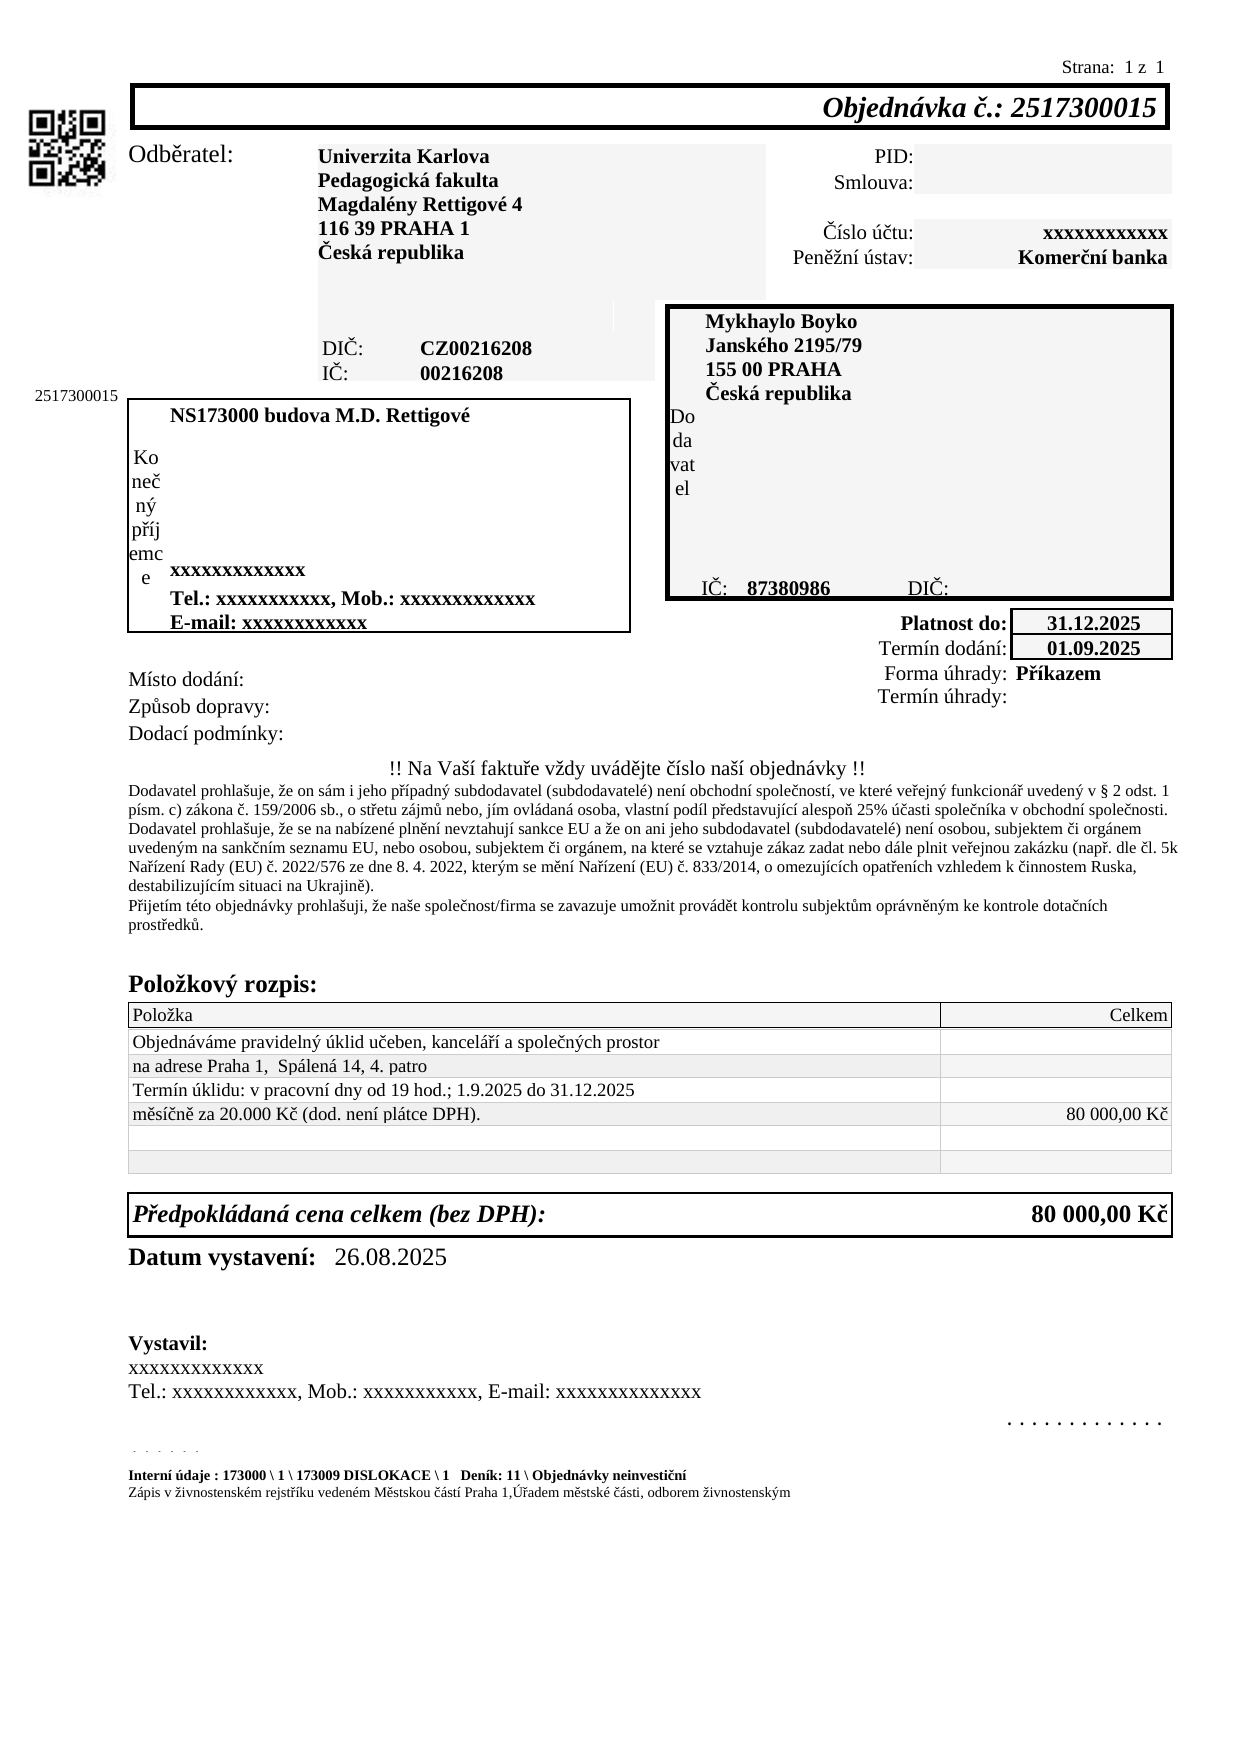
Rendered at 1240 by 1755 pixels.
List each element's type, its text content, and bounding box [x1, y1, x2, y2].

table_cell [307, 633, 313, 658]
table_cell [314, 304, 318, 331]
table_cell [124, 169, 128, 194]
table_cell [664, 1308, 668, 1331]
table_cell [330, 56, 416, 79]
table_cell [318, 963, 330, 969]
table_cell [1176, 694, 1180, 708]
table_cell [1184, 683, 1211, 692]
table_cell [1180, 667, 1184, 683]
table_cell [1176, 194, 1180, 219]
table_header [132, 0, 163, 56]
table_cell [1184, 1483, 1211, 1552]
table_cell [701, 608, 747, 629]
table_cell [416, 952, 613, 962]
table_cell [1172, 1002, 1176, 1027]
table_cell [16, 1231, 116, 1235]
table_cell [124, 1054, 128, 1077]
table_cell [1011, 1452, 1151, 1464]
table_cell [1211, 144, 1240, 160]
table_cell [132, 1231, 163, 1235]
table_cell [318, 1174, 330, 1192]
table_cell [132, 1452, 163, 1464]
table_cell [124, 1238, 128, 1275]
table_cell [1184, 1231, 1211, 1235]
table_cell [941, 1308, 991, 1331]
table_cell [832, 667, 836, 683]
table_cell [120, 1452, 124, 1464]
table_cell [1176, 356, 1180, 371]
table_cell [1176, 83, 1180, 125]
table_cell [630, 658, 655, 664]
table_cell [1176, 721, 1180, 746]
table_cell [124, 1029, 128, 1054]
table_cell [991, 1174, 1005, 1192]
table_cell [655, 1308, 663, 1331]
table_cell [116, 1196, 120, 1231]
table_cell [664, 746, 668, 756]
table_cell [1168, 708, 1172, 719]
table_cell [1, 1196, 16, 1231]
table_cell [614, 1231, 630, 1235]
table_cell [1184, 381, 1211, 398]
table_cell [1176, 552, 1180, 571]
table_cell [1172, 1275, 1176, 1287]
table_header [1011, 0, 1151, 56]
table_cell [128, 1452, 132, 1464]
table_cell [668, 1238, 701, 1275]
table_cell [655, 571, 663, 581]
table_cell [832, 1308, 836, 1331]
table_cell [766, 1308, 832, 1331]
table_cell [1151, 300, 1168, 304]
table_cell [941, 1126, 1171, 1150]
table_cell [1172, 169, 1176, 194]
table_cell [861, 1174, 907, 1192]
table_cell [1176, 125, 1180, 137]
table_cell [416, 79, 613, 83]
table_cell [330, 1275, 416, 1287]
table_cell [16, 1054, 116, 1077]
table_cell [1005, 1308, 1011, 1331]
table_cell [832, 194, 836, 219]
table_cell [907, 1308, 913, 1331]
table_cell 1 [1151, 56, 1211, 79]
table_cell [1011, 79, 1151, 83]
table_cell [314, 1174, 318, 1192]
table_header [1168, 0, 1172, 56]
table_cell [655, 381, 663, 398]
table_cell xxxxxxxxxxxx [914, 219, 1172, 244]
table_cell [1, 1452, 16, 1464]
table_cell [655, 596, 663, 602]
table_cell [124, 1102, 128, 1125]
table_cell [861, 79, 907, 83]
table_cell [614, 633, 630, 658]
table_cell [128, 633, 132, 658]
table_cell [630, 746, 655, 756]
table_cell [16, 683, 116, 692]
table_cell [1172, 125, 1176, 137]
table_cell [941, 194, 991, 219]
table_cell [668, 746, 701, 756]
table_cell [1211, 604, 1240, 608]
table_cell [1011, 130, 1151, 137]
table_header [914, 0, 941, 56]
table_cell [120, 1196, 124, 1231]
table_cell [1151, 998, 1168, 1002]
table_cell [1211, 1288, 1240, 1308]
table_cell [1151, 952, 1168, 962]
table_cell [330, 130, 416, 137]
table_cell [614, 1174, 630, 1192]
table_cell [120, 219, 124, 244]
table_cell [1180, 1150, 1184, 1173]
table_cell [630, 1308, 655, 1331]
table_cell [1211, 1173, 1240, 1192]
table_cell [1180, 552, 1184, 571]
table_cell [668, 1308, 701, 1331]
table_cell [1184, 998, 1211, 1002]
table_header [1, 0, 16, 56]
table_cell [655, 398, 663, 521]
table_cell [124, 708, 128, 719]
table_cell [120, 969, 124, 998]
table_header [1172, 0, 1176, 56]
table_cell [416, 658, 613, 664]
table_cell [1211, 381, 1240, 398]
table_cell [614, 658, 630, 664]
table_cell [655, 356, 663, 371]
table_cell [991, 708, 1005, 719]
table_cell [1184, 1002, 1211, 1027]
table_cell [16, 1483, 116, 1552]
table_cell [668, 633, 701, 658]
table_cell [836, 138, 861, 144]
table_cell [991, 1238, 1005, 1275]
table_cell [164, 56, 307, 79]
table_cell [314, 356, 318, 371]
table_cell [1176, 1002, 1180, 1027]
table_cell [907, 269, 913, 300]
table_cell [832, 1275, 836, 1287]
table_cell [1180, 1077, 1184, 1102]
table_cell [1211, 163, 1240, 169]
table_cell [308, 304, 313, 331]
table_cell [1184, 667, 1211, 683]
table_cell [120, 381, 124, 398]
table_cell [1176, 1173, 1180, 1192]
table_cell [914, 144, 1172, 169]
table_cell [1180, 244, 1184, 269]
table_cell [655, 56, 663, 79]
table_cell [1184, 1125, 1211, 1150]
table_cell [941, 746, 991, 756]
table_cell [941, 998, 991, 1002]
table_cell [1184, 746, 1211, 756]
table_cell [314, 371, 318, 381]
table_cell [630, 633, 655, 658]
table_cell [314, 194, 318, 219]
table_cell [907, 1238, 913, 1275]
table_cell [941, 721, 991, 746]
table_cell [1184, 721, 1211, 746]
table_cell [128, 125, 132, 137]
table_cell [132, 372, 163, 381]
table_cell [1, 219, 16, 244]
table_cell [120, 1173, 124, 1192]
table_cell [941, 1078, 1171, 1102]
table_cell [1180, 521, 1184, 552]
table_cell [941, 1174, 991, 1192]
table_cell [766, 746, 832, 756]
table_cell [1, 381, 16, 398]
table_header [991, 0, 1005, 56]
table_cell [1211, 1077, 1240, 1102]
table_cell [991, 130, 1005, 137]
table_cell [914, 1174, 941, 1192]
table_cell [1180, 581, 1184, 596]
table_cell [861, 1275, 907, 1287]
table_cell [1180, 331, 1184, 356]
table_cell [1211, 608, 1240, 629]
table_cell [116, 1452, 120, 1464]
table_cell [120, 1150, 124, 1173]
table_cell [614, 304, 630, 331]
table_cell [1180, 694, 1184, 708]
table_cell [941, 138, 991, 144]
table_cell [1176, 521, 1180, 552]
table_cell [1180, 1483, 1184, 1552]
table_cell [991, 269, 1005, 300]
table_header [1151, 0, 1168, 56]
table_cell [120, 694, 124, 708]
table_cell [614, 381, 630, 398]
table_cell [630, 1231, 655, 1235]
table_cell [941, 604, 991, 608]
table_cell [1168, 194, 1172, 219]
table_cell [129, 1151, 940, 1173]
table_cell [116, 1150, 120, 1173]
table_cell [16, 56, 124, 160]
table_cell [832, 56, 836, 79]
table_cell [914, 169, 1172, 194]
table_cell 2517300015 [16, 201, 120, 629]
table_header [655, 0, 663, 56]
table_cell [307, 1308, 313, 1331]
table_cell [416, 633, 613, 658]
table_cell [664, 1174, 668, 1192]
table_cell [701, 1238, 747, 1275]
table_cell [1172, 1238, 1176, 1275]
table_cell [1, 596, 16, 602]
table_cell [1011, 952, 1151, 962]
table_cell [1211, 708, 1240, 719]
table_cell [1184, 581, 1211, 596]
table_cell [1180, 1054, 1184, 1077]
table_cell [664, 56, 668, 79]
table_cell [129, 1126, 940, 1150]
table_cell [120, 1275, 124, 1287]
table_cell [631, 398, 655, 521]
table_cell [116, 694, 120, 708]
table_cell [1184, 1192, 1211, 1196]
table_cell [861, 1238, 907, 1275]
table_cell [307, 381, 313, 398]
table_cell [630, 963, 655, 969]
table_cell [116, 1029, 120, 1054]
table_cell [1011, 138, 1151, 144]
table_cell [1, 194, 16, 219]
table_cell [1, 1483, 16, 1552]
table_cell [914, 1275, 941, 1287]
table_cell [614, 952, 630, 962]
table_cell [1, 1231, 16, 1235]
table_header [124, 0, 128, 56]
table_cell [655, 963, 663, 969]
table_cell [1184, 708, 1211, 719]
table_cell [1180, 169, 1184, 194]
table_cell [907, 1174, 913, 1192]
table_cell [307, 952, 313, 962]
table_cell DIČ: [318, 331, 416, 356]
table_cell [630, 1275, 655, 1287]
table_cell [1151, 130, 1168, 137]
table_cell [631, 552, 655, 571]
table_cell [1184, 1150, 1211, 1173]
table_cell [701, 1308, 747, 1331]
table_cell [1184, 604, 1211, 608]
table_cell [1176, 1483, 1180, 1552]
table_header [314, 0, 318, 56]
table_cell [120, 1483, 124, 1552]
table_cell [664, 952, 668, 962]
table_cell [132, 746, 163, 756]
table_cell [991, 79, 1005, 83]
table_cell [766, 79, 832, 83]
table_cell [116, 633, 120, 658]
table_cell [124, 371, 128, 381]
table_cell [1, 144, 15, 160]
table_cell [416, 963, 613, 969]
table_cell [116, 756, 120, 952]
table_cell [1211, 746, 1240, 756]
table_cell [416, 1308, 613, 1331]
table_cell [16, 1465, 116, 1483]
table_cell [120, 1125, 124, 1150]
table_cell [16, 963, 116, 969]
table_cell [914, 721, 941, 746]
table_cell [991, 571, 1170, 596]
table_cell [120, 1308, 124, 1331]
table_cell PID: [766, 144, 913, 169]
table_cell [664, 1238, 668, 1275]
table_cell [1172, 1029, 1176, 1054]
table_cell [1184, 608, 1211, 629]
table_cell [832, 1238, 836, 1275]
table_cell [1184, 1288, 1211, 1308]
table_cell [1005, 130, 1011, 137]
table_cell [941, 1452, 991, 1464]
table_cell [308, 331, 313, 356]
table_cell [1151, 721, 1168, 746]
table_cell [132, 1308, 163, 1331]
table_cell [318, 138, 330, 144]
table_cell [16, 1077, 116, 1102]
table_cell [308, 356, 313, 371]
table_cell měsíčně za 20.000 Kč (dod. není plátce DPH). [129, 1103, 940, 1125]
table_cell [16, 969, 116, 998]
table_cell [941, 1275, 991, 1287]
table_cell [766, 963, 832, 969]
table_cell [630, 130, 655, 137]
table_cell [1011, 300, 1151, 304]
table_cell [1, 1029, 16, 1054]
table_cell 01.09.2025 [1013, 635, 1171, 658]
table_cell [1211, 521, 1240, 552]
table_cell [318, 56, 330, 79]
table_cell [1176, 708, 1180, 719]
table_cell [314, 1452, 318, 1464]
table_cell [124, 1288, 128, 1308]
table_header [614, 0, 630, 56]
table_cell [416, 1275, 613, 1287]
table_cell [1, 169, 15, 194]
table_cell [1211, 963, 1240, 969]
table_cell [1, 1331, 16, 1452]
table_cell [416, 1452, 613, 1464]
table_cell [1211, 1275, 1240, 1287]
table_cell [1168, 1465, 1172, 1483]
table_cell [318, 998, 330, 1002]
table_header [1180, 0, 1184, 56]
table_cell [164, 658, 307, 664]
table_cell [116, 746, 120, 756]
table_cell [1176, 746, 1180, 756]
table_cell [907, 746, 913, 756]
table_cell [766, 604, 832, 608]
table_cell [655, 608, 663, 629]
table_cell [1176, 1275, 1180, 1287]
table_cell [630, 381, 655, 398]
table_cell [16, 1288, 116, 1308]
table_cell [1184, 552, 1211, 571]
table_cell [1180, 1173, 1184, 1192]
table_cell [1168, 746, 1172, 756]
table_cell [1176, 1102, 1180, 1125]
table_cell [164, 1452, 307, 1464]
table_cell [1172, 1150, 1176, 1173]
table_cell [1, 581, 16, 596]
table_cell [116, 1331, 120, 1452]
table_cell [16, 1125, 116, 1150]
table_cell [907, 130, 913, 137]
table_cell [1184, 1331, 1211, 1452]
table_cell [1, 963, 16, 969]
table_cell [1184, 1465, 1211, 1483]
table_cell [1, 604, 16, 608]
table_cell [747, 604, 766, 608]
table_header [128, 0, 132, 56]
table_cell [1172, 952, 1176, 962]
table_cell [1184, 1308, 1211, 1331]
table_cell [1211, 79, 1240, 83]
table_cell [116, 1054, 120, 1077]
table_cell [1180, 1196, 1184, 1231]
table_cell [1180, 371, 1184, 381]
table_cell [416, 56, 613, 79]
table_cell Odběratel: [128, 138, 313, 169]
table_cell [991, 604, 1005, 608]
table_cell Objednávka č.: 2517300015 [135, 88, 1165, 125]
table_cell [836, 1308, 861, 1331]
table_cell [1180, 356, 1184, 371]
table_cell [655, 304, 663, 331]
table_cell [116, 1238, 120, 1275]
table_cell [416, 998, 613, 1002]
table_cell [1211, 1029, 1240, 1054]
table_cell [308, 244, 313, 269]
table_cell [1, 571, 16, 581]
table_cell [124, 746, 128, 756]
table_cell [16, 1308, 116, 1331]
table_cell [1, 1002, 16, 1027]
table_cell [1011, 1174, 1151, 1192]
table_cell [668, 608, 701, 629]
table_cell [318, 381, 330, 398]
table_cell [314, 1308, 318, 1331]
table_cell [116, 721, 120, 746]
table_cell [330, 746, 416, 756]
table_cell [124, 125, 128, 137]
table_cell [655, 658, 663, 664]
table_cell [701, 138, 747, 144]
table_cell [307, 694, 832, 719]
table_cell [1211, 571, 1240, 581]
table_cell [701, 633, 747, 658]
table_cell [318, 300, 330, 304]
table_header [318, 0, 330, 56]
table_cell [630, 79, 655, 83]
table_cell [1172, 1288, 1176, 1308]
table_cell [766, 952, 832, 962]
table_cell [1184, 331, 1211, 356]
table_cell [836, 300, 861, 304]
table_cell [766, 998, 832, 1002]
table_cell [128, 952, 132, 962]
table_cell [1211, 581, 1240, 596]
table_cell [1184, 163, 1211, 169]
table_cell [747, 1174, 766, 1192]
table_cell [16, 1238, 116, 1275]
table_cell [766, 269, 832, 300]
table_cell [907, 56, 913, 79]
table_cell [314, 219, 318, 244]
table_cell [1184, 596, 1211, 602]
table_cell [16, 1102, 116, 1125]
table_cell [1211, 1125, 1240, 1150]
table_cell [318, 1452, 330, 1464]
table_cell [1180, 381, 1184, 398]
table_cell [307, 721, 832, 746]
table_cell [120, 1054, 124, 1077]
table_cell [120, 952, 124, 962]
table_cell [914, 963, 941, 969]
table_cell [1, 998, 16, 1002]
table_cell [124, 667, 128, 683]
table_cell [1180, 721, 1184, 746]
table_cell [1, 83, 16, 125]
table_cell [1, 138, 15, 144]
table_cell [1180, 269, 1184, 300]
table_cell [832, 746, 836, 756]
table_header [116, 0, 120, 56]
table_cell [1211, 304, 1240, 331]
table_cell [1211, 1465, 1240, 1483]
table_cell [861, 1308, 907, 1331]
table_cell IČ: [318, 356, 416, 381]
table_cell [124, 219, 128, 244]
table_cell [907, 952, 913, 962]
table_cell [1176, 371, 1180, 381]
table_cell [164, 130, 307, 137]
table_cell [330, 381, 416, 398]
table_cell [1184, 244, 1211, 269]
table_cell [1168, 269, 1172, 300]
table_cell [614, 130, 630, 137]
table_cell [314, 144, 318, 160]
table_cell [1211, 756, 1240, 952]
table_cell [1211, 1196, 1240, 1231]
table_cell [614, 1308, 630, 1331]
table_cell [124, 721, 128, 746]
table_cell [124, 304, 128, 331]
table_header [907, 0, 913, 56]
table_cell [1176, 1196, 1180, 1231]
table_cell [861, 998, 907, 1002]
table_cell [124, 144, 128, 160]
table_cell [1211, 300, 1240, 304]
table_cell [668, 138, 701, 144]
table_cell [1211, 138, 1240, 144]
table_cell [668, 952, 701, 962]
table_cell [1184, 1275, 1211, 1287]
table_cell [120, 667, 124, 683]
table_cell [747, 1452, 766, 1464]
table_cell [631, 608, 655, 629]
table_cell [132, 56, 163, 79]
table_cell [747, 608, 766, 629]
table_cell [116, 1077, 120, 1102]
table_cell [766, 1174, 832, 1192]
table_cell [1011, 683, 1172, 708]
table_cell [701, 1452, 747, 1464]
table_cell [1, 552, 16, 571]
table_cell [1176, 581, 1180, 596]
table_cell [124, 331, 128, 356]
table_cell [861, 721, 907, 746]
table_cell [614, 300, 630, 304]
table_cell [701, 521, 1170, 571]
table_cell [307, 56, 313, 79]
table_cell [1211, 194, 1240, 219]
table_cell [128, 1308, 132, 1331]
table_cell [124, 1452, 128, 1464]
table_cell [861, 130, 907, 137]
table_cell [991, 1308, 1005, 1331]
table_cell [330, 1308, 416, 1331]
table_cell [120, 398, 124, 521]
table_cell [832, 721, 836, 746]
table_cell [318, 130, 330, 137]
table_cell [116, 1275, 120, 1287]
table_cell [914, 604, 941, 608]
table_cell [941, 1030, 1171, 1054]
table_cell [314, 331, 318, 356]
table_cell [1151, 963, 1168, 969]
table_cell [318, 1275, 330, 1287]
table_cell [1176, 219, 1180, 244]
table_cell [1, 56, 16, 79]
table_cell [1151, 194, 1168, 219]
table_cell 31.12.2025 [1013, 610, 1171, 633]
table_cell [416, 1231, 613, 1235]
table_cell [128, 1288, 1172, 1308]
table_cell [124, 244, 128, 269]
table_cell [1180, 969, 1184, 998]
table_cell [132, 130, 163, 137]
table_cell [1172, 694, 1176, 708]
table_cell [1184, 952, 1211, 962]
table_cell 87380986 [747, 571, 907, 596]
table_cell [124, 952, 128, 962]
table_cell [861, 604, 907, 608]
table_cell [991, 746, 1005, 756]
table_cell [1176, 1238, 1180, 1275]
table_cell Termín dodání: [836, 633, 1010, 658]
table_cell Datum vystavení: [128, 1238, 330, 1275]
table_cell [164, 79, 307, 83]
table_cell [1, 1125, 16, 1150]
table_cell [614, 138, 630, 144]
table_cell [120, 581, 124, 596]
table_cell [416, 746, 613, 756]
table_cell [991, 963, 1005, 969]
table_cell [330, 658, 416, 664]
table_cell [164, 1174, 307, 1192]
table_cell [1, 1192, 16, 1196]
table_cell CZ00216208 [416, 331, 655, 356]
table_cell [128, 1174, 132, 1192]
table_cell [836, 963, 861, 969]
table_cell [655, 581, 663, 596]
table_header [701, 0, 747, 56]
table_cell [1176, 1465, 1180, 1483]
table_cell [1211, 1002, 1240, 1027]
table_cell [1176, 398, 1180, 521]
table_cell [1, 331, 16, 356]
table_cell [766, 194, 832, 219]
table_cell [1211, 1452, 1240, 1464]
table_cell [914, 300, 941, 304]
table_cell [766, 1452, 832, 1464]
table_cell [1180, 144, 1184, 160]
table_cell [1176, 952, 1180, 962]
table_cell [120, 746, 124, 756]
table_cell [766, 1231, 832, 1235]
table_cell [116, 969, 120, 998]
table_header [630, 0, 655, 56]
table_cell [836, 952, 861, 962]
table_header [16, 0, 116, 56]
table_cell [318, 79, 330, 83]
table_cell [914, 952, 941, 962]
table_cell [914, 1308, 941, 1331]
table_cell [861, 952, 907, 962]
table_cell [1005, 1238, 1011, 1275]
table_cell [747, 300, 766, 304]
table_cell [1176, 1288, 1180, 1308]
table_cell [308, 194, 313, 219]
table_cell [124, 1077, 128, 1102]
table_cell [1184, 138, 1211, 144]
table_cell [991, 138, 1005, 144]
table_cell [747, 138, 766, 144]
table_cell [120, 304, 124, 331]
table_cell [991, 300, 1005, 304]
table_cell [836, 1231, 861, 1235]
table_cell Termín úklidu: v pracovní dny od 19 hod.; 1.9.2025 do 31.12.2025 [129, 1078, 940, 1102]
table_cell [16, 1452, 116, 1464]
table_cell [318, 746, 330, 756]
table_cell [630, 56, 655, 79]
table_cell [164, 1275, 307, 1287]
table_cell [836, 1238, 861, 1275]
table_cell [701, 604, 747, 608]
table_cell [120, 1288, 124, 1308]
table_cell [1005, 708, 1011, 719]
table_cell [1176, 1029, 1180, 1054]
table_cell [124, 633, 128, 658]
table_cell [1172, 83, 1176, 125]
table_cell [1184, 300, 1211, 304]
table_cell [1011, 746, 1151, 756]
table_cell [1, 1173, 16, 1192]
table_cell [630, 1452, 655, 1464]
table_cell Zápis v živnostenském rejstříku vedeném Městskou částí Praha 1,Úřadem městské části, odborem živnostenským [128, 1483, 1168, 1552]
table_cell [832, 952, 836, 962]
table_cell [1180, 125, 1184, 137]
table_cell [941, 708, 991, 719]
table_cell [1180, 571, 1184, 581]
table_cell [1211, 1483, 1240, 1552]
table_cell [1005, 1174, 1011, 1192]
table_cell [907, 1452, 913, 1464]
table_cell [1184, 398, 1211, 521]
table_cell [914, 1238, 941, 1275]
table_cell [307, 1174, 313, 1192]
table_cell [1005, 269, 1011, 300]
table_cell [1151, 1275, 1168, 1287]
table_cell [1172, 746, 1176, 756]
table_cell [1172, 1102, 1176, 1125]
table_cell [1011, 963, 1151, 969]
table_cell [318, 633, 330, 658]
table_cell [1211, 244, 1240, 269]
table_cell [1011, 1231, 1151, 1235]
table_cell [832, 694, 836, 708]
table_cell [1, 398, 16, 521]
table_cell [120, 552, 124, 571]
table_cell [668, 130, 701, 137]
table_cell [655, 1275, 663, 1287]
table_cell [1180, 1002, 1184, 1027]
table_cell [1180, 194, 1184, 219]
table_cell [1184, 144, 1211, 160]
table_cell [1211, 694, 1240, 708]
table_cell [861, 194, 907, 219]
table_cell [630, 952, 655, 962]
table_cell [307, 746, 313, 756]
table_cell [1011, 194, 1151, 219]
table_cell [630, 1238, 655, 1275]
table_cell [120, 708, 124, 719]
table_header [836, 0, 861, 56]
table_cell [1211, 56, 1240, 79]
table_cell [120, 169, 124, 194]
table_cell [1211, 667, 1240, 683]
table_cell [1211, 683, 1240, 692]
table_cell [318, 1231, 330, 1235]
table_cell [1172, 1483, 1176, 1552]
table_cell [836, 56, 861, 79]
table_cell [832, 633, 836, 658]
table_cell [861, 138, 907, 144]
table_cell [1180, 1465, 1184, 1483]
table_cell [132, 633, 163, 658]
table_cell [308, 219, 313, 244]
table_cell [941, 269, 991, 300]
table_cell [1168, 1308, 1172, 1331]
table_cell [747, 1275, 766, 1287]
table_cell [1172, 219, 1176, 244]
table_cell [1, 1465, 16, 1483]
table_cell [1, 1077, 16, 1102]
table_cell [1211, 1102, 1240, 1125]
table_cell [1211, 269, 1240, 300]
table_cell [914, 138, 941, 144]
table_cell [1168, 1275, 1172, 1287]
table_cell [1184, 79, 1211, 83]
table_cell [16, 1150, 116, 1173]
table_cell [416, 138, 613, 144]
table_cell [655, 130, 663, 137]
table_header [766, 0, 832, 56]
table_cell [701, 300, 747, 304]
table_cell [747, 963, 766, 969]
table_cell [416, 304, 613, 331]
table_cell [1176, 1150, 1180, 1173]
table_cell [614, 998, 630, 1002]
table_cell [120, 356, 124, 371]
table_cell [1180, 1288, 1184, 1308]
table_cell [1151, 1231, 1168, 1235]
table_cell [1180, 746, 1184, 756]
table_cell [701, 998, 747, 1002]
table_cell [832, 1452, 836, 1464]
table_cell [1, 1102, 16, 1125]
table_cell [907, 721, 913, 746]
table_cell [668, 300, 701, 304]
table_cell [1184, 1054, 1211, 1077]
table_cell [124, 1465, 128, 1483]
table_cell xxxxxxxxxxxxx [164, 552, 629, 581]
table_cell [1, 608, 16, 629]
table_cell [16, 694, 116, 708]
table_cell [1211, 969, 1240, 998]
table_cell [1, 356, 16, 371]
table_cell [1211, 398, 1240, 521]
table_cell [914, 269, 941, 300]
table_cell [701, 1231, 747, 1235]
table_cell [655, 746, 663, 756]
table_cell Interní údaje : 173000 \ 1 \ 173009 DISLOKACE \ 1 Deník: 11 \ Objednávky neinvestiční [128, 1465, 1168, 1483]
table_cell [164, 633, 307, 658]
table_cell [307, 1275, 313, 1287]
table_cell [1184, 694, 1211, 708]
table_cell [668, 1231, 701, 1235]
table_cell [307, 1452, 313, 1464]
table_cell [1184, 1077, 1211, 1102]
table_cell [416, 381, 613, 398]
table_cell [1011, 269, 1151, 300]
table_cell [1184, 1173, 1211, 1192]
table_cell [747, 56, 766, 79]
table_cell [1, 125, 15, 137]
table_cell [16, 1173, 116, 1192]
table_cell [836, 79, 861, 83]
table_cell IČ: [701, 571, 747, 596]
table_cell [1176, 608, 1180, 629]
table_cell [1, 667, 16, 683]
table_cell [836, 130, 861, 137]
table_cell [991, 998, 1005, 1002]
table_cell [1172, 144, 1176, 160]
table_cell [1172, 708, 1176, 719]
table_header [664, 0, 668, 56]
table_cell [16, 1002, 116, 1027]
table_cell [1172, 269, 1176, 300]
table_cell Vystavil: xxxxxxxxxxxxx Tel.: xxxxxxxxxxxx, Mob.: xxxxxxxxxxx, E-mail: xxxxxxxxxxxxxx ................... Razítko, podpis [128, 1331, 1172, 1452]
table_cell [120, 371, 124, 381]
table_cell [164, 952, 307, 962]
table_cell [1211, 1054, 1240, 1077]
table_cell [124, 56, 128, 79]
table_cell [1184, 633, 1211, 658]
table_cell [630, 138, 655, 144]
table_cell Strana: 1 z [1005, 56, 1151, 79]
table_cell [1, 1308, 16, 1331]
table_cell [330, 633, 416, 658]
table_cell [314, 633, 318, 658]
table_cell [1184, 963, 1211, 969]
table_cell [1176, 1054, 1180, 1077]
table_cell [1011, 721, 1151, 746]
table_cell [1211, 952, 1240, 962]
table_cell [16, 721, 116, 746]
table_cell [120, 571, 124, 581]
table_cell [630, 304, 655, 331]
table_cell [861, 1452, 907, 1464]
table_cell [941, 1231, 991, 1235]
table_cell [120, 521, 124, 552]
table_cell [1184, 356, 1211, 371]
table_cell [1172, 667, 1176, 683]
table_cell [655, 952, 663, 962]
table_cell [861, 56, 907, 79]
table_cell [701, 1275, 747, 1287]
table_cell [941, 963, 991, 969]
table_cell [416, 130, 613, 137]
table_cell [308, 169, 313, 194]
table_cell Předpokládaná cena celkem (bez DPH): [129, 1196, 861, 1231]
table_cell [914, 1231, 941, 1235]
table_cell [836, 1275, 861, 1287]
table_cell [836, 721, 861, 746]
table_cell [164, 381, 307, 398]
table_cell [128, 381, 132, 398]
table_cell [1176, 331, 1180, 356]
table_cell [668, 604, 701, 608]
table_cell [1180, 708, 1184, 719]
table_cell NS173000 budova M.D. Rettigové [164, 400, 629, 552]
table_cell [1, 1288, 16, 1308]
table_cell [766, 1275, 832, 1287]
table_cell [164, 1231, 307, 1235]
table_cell [314, 56, 318, 79]
table_cell [664, 1452, 668, 1464]
table_cell [1005, 194, 1011, 219]
table_cell [914, 708, 941, 719]
table_cell [1176, 1308, 1180, 1331]
table_header [1211, 0, 1240, 56]
table_cell [914, 194, 941, 219]
table_cell [1180, 1238, 1184, 1275]
table_cell [1180, 608, 1184, 629]
table_header [861, 0, 907, 56]
table_cell [1184, 658, 1211, 664]
table_cell [914, 79, 941, 83]
table_cell [766, 138, 832, 144]
table_cell [631, 604, 655, 608]
table_cell [1211, 169, 1240, 194]
table_cell [941, 1151, 1171, 1173]
table_cell [1005, 1452, 1011, 1464]
table_cell [1184, 1196, 1211, 1231]
table_cell [120, 1077, 124, 1102]
table_cell [1176, 1452, 1180, 1464]
table_cell [314, 952, 318, 962]
table_cell [120, 633, 124, 658]
table_cell Smlouva: [766, 169, 913, 194]
table_cell Položka [129, 1003, 940, 1027]
table_cell [1168, 1238, 1172, 1275]
table_cell [1, 694, 16, 708]
table_cell [1151, 746, 1168, 756]
table_cell [116, 1483, 120, 1552]
table_cell [330, 138, 416, 144]
table_cell [1, 952, 16, 962]
table_cell [1168, 952, 1172, 962]
table_cell [747, 633, 766, 658]
table_cell [1168, 1174, 1172, 1192]
table_cell [330, 952, 416, 962]
table_cell [1180, 1452, 1184, 1464]
table_cell [164, 963, 307, 969]
table_cell [132, 952, 163, 962]
table_cell [1168, 1452, 1172, 1464]
table_header [832, 0, 836, 56]
table_cell [16, 746, 116, 756]
table_cell [1184, 194, 1211, 219]
table_cell [16, 1192, 116, 1196]
table_cell [330, 1174, 416, 1192]
table_cell [16, 1196, 116, 1231]
table_cell [941, 130, 991, 137]
table_cell [1180, 1125, 1184, 1150]
table_cell [1005, 746, 1011, 756]
table_cell [120, 1029, 124, 1054]
table_cell Peněžní ústav: [766, 244, 913, 269]
table_cell [1184, 371, 1211, 381]
table_cell [416, 300, 613, 304]
table_cell [1211, 1308, 1240, 1331]
table_cell [1184, 756, 1211, 952]
table_cell [668, 998, 701, 1002]
table_cell [655, 633, 663, 658]
table_cell [1, 269, 16, 300]
table_cell [1176, 244, 1180, 269]
table_cell [1180, 1308, 1184, 1331]
table_cell [120, 1331, 124, 1452]
table_cell [1, 1150, 16, 1173]
table_cell [120, 756, 124, 952]
table_cell [1005, 721, 1011, 746]
table_cell [631, 581, 655, 596]
table_cell [1211, 1238, 1240, 1275]
table_cell [655, 552, 663, 571]
table_cell [1011, 1238, 1151, 1275]
table_cell [128, 1275, 132, 1287]
table_cell [861, 708, 907, 719]
table_cell [1168, 721, 1172, 746]
table_cell [655, 1174, 663, 1192]
table_cell [1184, 125, 1211, 137]
table_cell [747, 79, 766, 83]
table_cell [766, 1238, 832, 1275]
table_header [1184, 0, 1211, 56]
table_cell [116, 1125, 120, 1150]
table_cell [941, 79, 991, 83]
table_cell [132, 1275, 163, 1287]
table_cell [308, 269, 313, 300]
table_cell [836, 604, 861, 608]
table_cell [668, 1452, 701, 1464]
table_cell [1, 300, 16, 304]
table_cell [1180, 83, 1184, 125]
table_cell [1172, 244, 1176, 269]
table_cell [1011, 998, 1151, 1002]
table_cell na adrese Praha 1, Spálená 14, 4. patro [129, 1055, 940, 1077]
table_cell [16, 952, 116, 962]
table_cell [701, 130, 747, 137]
table_cell [991, 952, 1005, 962]
table_cell Celkem [941, 1003, 1171, 1027]
table_cell [1211, 83, 1240, 125]
table_cell [832, 708, 836, 719]
table_cell [1184, 1238, 1211, 1275]
table_cell [991, 1231, 1005, 1235]
table_cell [1172, 1465, 1176, 1483]
table_cell [124, 1275, 128, 1287]
table_cell [630, 998, 655, 1002]
table_cell [164, 372, 307, 381]
table_cell [914, 130, 941, 137]
table_cell [116, 1308, 120, 1331]
table_cell 00216208 [416, 356, 655, 381]
table_cell [941, 952, 991, 962]
table_cell [832, 1174, 836, 1192]
table_cell [701, 658, 747, 664]
table_cell [1172, 194, 1176, 219]
table_cell Příkazem [1011, 660, 1172, 683]
table_cell [614, 56, 630, 79]
table_cell [1, 521, 16, 552]
table_cell [941, 56, 991, 79]
table_cell [701, 746, 747, 756]
table_cell [1151, 708, 1168, 719]
table_cell [124, 1150, 128, 1173]
table_cell Dodací podmínky: [128, 721, 307, 746]
table_cell [747, 1231, 766, 1235]
table_cell [836, 708, 861, 719]
table_cell [1, 79, 16, 83]
table_cell [1180, 1102, 1184, 1125]
table_cell [120, 1465, 124, 1483]
table_cell [747, 130, 766, 137]
table_cell [1184, 1452, 1211, 1464]
table_cell [1180, 952, 1184, 962]
table_header [416, 0, 613, 56]
table_cell [747, 658, 766, 664]
table_cell [1151, 138, 1168, 144]
table_cell [1184, 83, 1211, 125]
table_cell [614, 746, 630, 756]
table_cell [861, 269, 907, 300]
table_cell [124, 1125, 128, 1150]
table_cell [318, 952, 330, 962]
table_cell [1, 633, 16, 658]
table_cell !! Na Vaší faktuře vždy uvádějte číslo naší objednávky !! Dodavatel prohlašuje, že on sám i jeho případný subdodavatel (subdodavatelé) není obchodní společností, ve které veřejný funkcionář uvedený v § 2 odst. 1 písm. c) zákona č. 159/2006 sb., o střetu zájmů nebo, jím ovládaná osoba, vlastní podíl představující alespoň 25% účasti společníka v obchodní společnosti. Dodavatel prohlašuje, že se na nabízené plnění nevztahují sankce EU a že on ani jeho subdodavatel (subdodavatelé) není osobou, subjektem či orgánem uvedeným na sankčním seznamu EU, nebo osobou, subjektem či orgánem, na které se vztahuje zákaz zadat nebo dále plnit veřejnou zakázku (např. dle čl. 5k Nařízení Rady (EU) č. 2022/576 ze dne 8. 4. 2022, kterým se mění Nařízení (EU) č. 833/2014, o omezujících opatřeních vzhledem k činnostem Ruska, destabilizujícím situaci na Ukrajině). Přijetím této objednávky prohlašuji, že naše společnost/firma se zavazuje umožnit provádět kontrolu subjektům oprávněným ke kontrole dotačních prostředků. [124, 756, 1180, 952]
table_cell [124, 1483, 128, 1552]
table_cell [132, 1174, 163, 1192]
table_cell [1176, 633, 1180, 658]
table_cell [1211, 1331, 1240, 1452]
table_cell [941, 1238, 991, 1275]
table_cell [132, 658, 163, 664]
table_cell [116, 667, 120, 683]
table_cell [1184, 571, 1211, 581]
table_header [668, 0, 701, 56]
table_cell [1011, 1275, 1151, 1287]
table_cell [766, 633, 832, 658]
table_cell [1172, 1077, 1176, 1102]
table_cell [318, 658, 330, 664]
table_cell Konečný příjemce [129, 400, 163, 631]
table_cell [1011, 1308, 1151, 1331]
table_cell [701, 79, 747, 83]
table_cell [124, 381, 128, 398]
table_cell [1, 756, 16, 952]
table_cell [1151, 79, 1168, 83]
table_cell [330, 79, 416, 83]
table_cell Mykhaylo Boyko Janského 2195/79 155 00 PRAHA Česká republika [701, 309, 1170, 521]
table_cell [907, 194, 913, 219]
table_cell [907, 708, 913, 719]
table_cell [664, 633, 668, 658]
table_cell [132, 79, 163, 83]
table_cell [132, 963, 163, 969]
table_cell [631, 521, 655, 552]
table_cell [164, 746, 307, 756]
table_cell 80 000,00 Kč [941, 1103, 1171, 1125]
table_cell [1, 708, 16, 719]
table_cell [836, 746, 861, 756]
table_cell [836, 1452, 861, 1464]
table_cell [16, 756, 116, 952]
table_cell [1176, 144, 1180, 160]
table_cell [307, 130, 313, 137]
table_cell 80 000,00 Kč [861, 1196, 1171, 1231]
table_cell [124, 194, 128, 219]
table_cell [1, 371, 16, 381]
table_header [941, 0, 991, 56]
table_header [120, 0, 124, 56]
table_cell [330, 1452, 416, 1464]
table_cell [1176, 571, 1180, 581]
table_cell [124, 694, 128, 708]
table_cell [1211, 998, 1240, 1002]
table_header [747, 0, 766, 56]
table_cell [1151, 1174, 1168, 1192]
table_cell [416, 1174, 613, 1192]
table_cell [1176, 1125, 1180, 1150]
table_cell [766, 130, 832, 137]
table_cell [330, 304, 416, 331]
table_cell [914, 746, 941, 756]
table_cell [1172, 1125, 1176, 1150]
table_cell [330, 963, 416, 969]
table_cell [124, 356, 128, 371]
table_cell [1, 244, 16, 269]
table_cell [1176, 169, 1180, 194]
table_cell [1211, 658, 1240, 664]
table_cell [861, 300, 907, 304]
table_cell [16, 1331, 116, 1452]
table_cell [631, 596, 655, 602]
table_cell [1211, 721, 1240, 746]
table_cell [991, 194, 1005, 219]
table_cell [941, 300, 991, 304]
table_cell Objednáváme pravidelný úklid učeben, kanceláří a společných prostor [129, 1030, 940, 1054]
table_cell [164, 1308, 307, 1331]
table_cell [941, 1055, 1171, 1077]
table_cell [655, 1238, 663, 1275]
table_cell [1172, 721, 1176, 746]
table_cell [120, 608, 124, 629]
table_cell [16, 998, 116, 1002]
table_cell [1180, 398, 1184, 521]
table_cell [1211, 219, 1240, 244]
table_cell [124, 1173, 128, 1192]
table_cell [314, 1275, 318, 1287]
table_header [164, 0, 307, 56]
table_cell [614, 1275, 630, 1287]
table_cell [314, 381, 318, 398]
table_cell [614, 963, 630, 969]
table_cell [664, 608, 668, 629]
table_cell [1, 1238, 16, 1275]
table_cell [668, 79, 701, 83]
table_cell [16, 633, 116, 658]
table_cell [116, 1465, 120, 1483]
table_cell [1, 163, 15, 169]
table_cell [747, 998, 766, 1002]
table_cell [1151, 1308, 1168, 1331]
table_cell Termín úhrady: [836, 683, 1011, 708]
table_cell [120, 1238, 124, 1275]
table_cell [16, 1029, 116, 1054]
table_cell Komerční banka [914, 244, 1172, 269]
table_cell Platnost do: [766, 608, 1010, 633]
table_cell [1184, 1029, 1211, 1054]
table_cell Způsob dopravy: [128, 694, 307, 719]
table_cell [861, 1231, 907, 1235]
table_cell [124, 1308, 128, 1331]
table_header [1005, 0, 1011, 56]
table_cell [1176, 667, 1180, 683]
table_cell [128, 746, 132, 756]
table_cell [655, 331, 663, 356]
table_cell [1184, 169, 1211, 194]
table_cell [668, 1275, 701, 1287]
table_cell [314, 169, 318, 194]
table_cell [668, 963, 701, 969]
table_cell [120, 244, 124, 269]
table_cell [614, 1452, 630, 1464]
table_cell [307, 667, 832, 692]
table_cell [664, 1275, 668, 1287]
table_cell [1, 746, 16, 756]
table_cell [861, 746, 907, 756]
table_cell [655, 138, 663, 144]
table_cell [16, 708, 116, 719]
table_cell Dodavatel [670, 309, 701, 596]
table_cell [1211, 1150, 1240, 1173]
table_cell [116, 1102, 120, 1125]
table_cell [1180, 1029, 1184, 1054]
table_cell [1172, 1331, 1176, 1452]
table_cell [766, 56, 832, 79]
table_cell [701, 952, 747, 962]
table_cell [991, 1275, 1005, 1287]
table_cell [116, 1288, 120, 1308]
table_cell [914, 1452, 941, 1464]
table_cell [1184, 219, 1211, 244]
table_cell [1, 721, 16, 746]
table_cell [1, 658, 16, 664]
table_cell [1184, 1102, 1211, 1125]
table_cell [1, 969, 16, 998]
table_cell [630, 1174, 655, 1192]
table_cell [655, 1452, 663, 1464]
table_cell [766, 300, 832, 304]
table_cell [116, 1002, 120, 1027]
table_cell [1211, 356, 1240, 371]
table_cell [1151, 604, 1168, 608]
table_cell [1, 304, 16, 331]
table_cell [1211, 596, 1240, 602]
table_cell [701, 1174, 747, 1192]
table_cell [1211, 1192, 1240, 1196]
table_cell [116, 708, 120, 719]
table_cell [1180, 756, 1184, 952]
table_cell [1180, 219, 1184, 244]
table_cell [747, 1308, 766, 1331]
table_cell [314, 746, 318, 756]
table_cell [861, 963, 907, 969]
table_cell [307, 371, 313, 381]
table_cell [120, 331, 124, 356]
table_cell 26.08.2025 [330, 1238, 613, 1275]
table_cell [120, 1002, 124, 1027]
table_cell [1005, 952, 1011, 962]
table_cell [1172, 1173, 1176, 1192]
table_cell [330, 998, 416, 1002]
table_cell [614, 1238, 630, 1275]
table_cell [330, 300, 416, 304]
table_cell Tel.: xxxxxxxxxxx, Mob.: xxxxxxxxxxxxx E-mail: xxxxxxxxxxxx [164, 581, 629, 631]
table_cell [1011, 708, 1151, 719]
table_cell [124, 83, 128, 125]
table_cell [1211, 1231, 1240, 1235]
table_cell [747, 746, 766, 756]
table_cell [1172, 1308, 1176, 1331]
table_cell Číslo účtu: [766, 219, 913, 244]
table_cell [1, 683, 16, 692]
table_cell [766, 658, 832, 664]
table_cell [747, 952, 766, 962]
table_cell [116, 952, 120, 962]
table_cell [16, 658, 116, 664]
table_cell [1172, 1054, 1176, 1077]
table_cell [1180, 633, 1184, 658]
table_cell [1151, 269, 1168, 300]
table_cell [124, 1331, 128, 1452]
table_cell [132, 998, 163, 1002]
table_cell Položkový rozpis: [124, 969, 1180, 998]
table_cell [330, 1231, 416, 1235]
table_cell [1211, 552, 1240, 571]
table_cell [668, 1174, 701, 1192]
table_cell [1176, 1331, 1180, 1452]
table_cell [1184, 969, 1211, 998]
table_cell [1180, 1275, 1184, 1287]
table_cell Forma úhrady: [836, 658, 1011, 683]
table_cell [914, 56, 941, 79]
table_cell [128, 56, 132, 79]
table_cell [836, 998, 861, 1002]
table_header [307, 0, 313, 56]
table_cell [1180, 304, 1184, 331]
table_cell [1176, 269, 1180, 300]
table_cell [747, 1238, 766, 1275]
table_cell [16, 667, 116, 683]
table_cell [701, 963, 747, 969]
table_cell [1184, 521, 1211, 552]
table_cell [1011, 604, 1151, 608]
table_cell [318, 304, 330, 331]
table_cell [120, 269, 124, 300]
table_cell [1168, 1483, 1172, 1552]
table_cell [991, 1452, 1005, 1464]
table_cell [991, 56, 1005, 79]
table_cell [1, 1054, 16, 1077]
table_cell [914, 998, 941, 1002]
table_cell [132, 381, 163, 398]
table_cell [991, 721, 1005, 746]
table_cell [1176, 304, 1180, 331]
table_cell [1151, 1452, 1168, 1464]
table_cell [668, 56, 701, 79]
table_cell [668, 658, 701, 664]
table_cell [164, 998, 307, 1002]
table_cell [1172, 1452, 1176, 1464]
table_cell [124, 1002, 128, 1027]
table_cell [836, 194, 861, 219]
table_header [1176, 0, 1180, 56]
table_cell [1211, 331, 1240, 356]
table_cell [655, 371, 663, 381]
table_cell [614, 79, 630, 83]
table_cell [1151, 1238, 1168, 1275]
table_cell [318, 1308, 330, 1331]
table_cell [116, 1173, 120, 1192]
table_cell [836, 1174, 861, 1192]
table_cell [314, 244, 318, 269]
table_cell [907, 1275, 913, 1287]
table_cell [1005, 1275, 1011, 1287]
table_cell [124, 269, 128, 300]
table_cell [120, 721, 124, 746]
table_cell Místo dodání: [128, 667, 307, 692]
table_cell [120, 1102, 124, 1125]
table_cell [1211, 125, 1240, 137]
table_cell [1184, 304, 1211, 331]
table_cell [701, 56, 747, 79]
table_header [330, 0, 416, 56]
table_cell [1176, 381, 1180, 398]
table_cell [1168, 125, 1172, 137]
table_cell [655, 521, 663, 552]
table_cell [1180, 1331, 1184, 1452]
table_cell [1184, 269, 1211, 300]
table_cell [314, 269, 318, 300]
table_cell [1, 1275, 16, 1287]
table_cell Univerzita Karlova Pedagogická fakulta Magdalény Rettigové 4 116 39 PRAHA 1 Česká republika [318, 144, 766, 300]
table_cell [16, 1275, 116, 1287]
table_cell [832, 269, 836, 300]
table_cell [631, 571, 655, 581]
table_cell [1176, 1077, 1180, 1102]
table_cell DIČ: [907, 571, 991, 596]
table_cell [630, 300, 655, 304]
table_cell [836, 269, 861, 300]
table_cell [120, 194, 124, 219]
table_cell [1211, 371, 1240, 381]
table_cell [1211, 633, 1240, 658]
